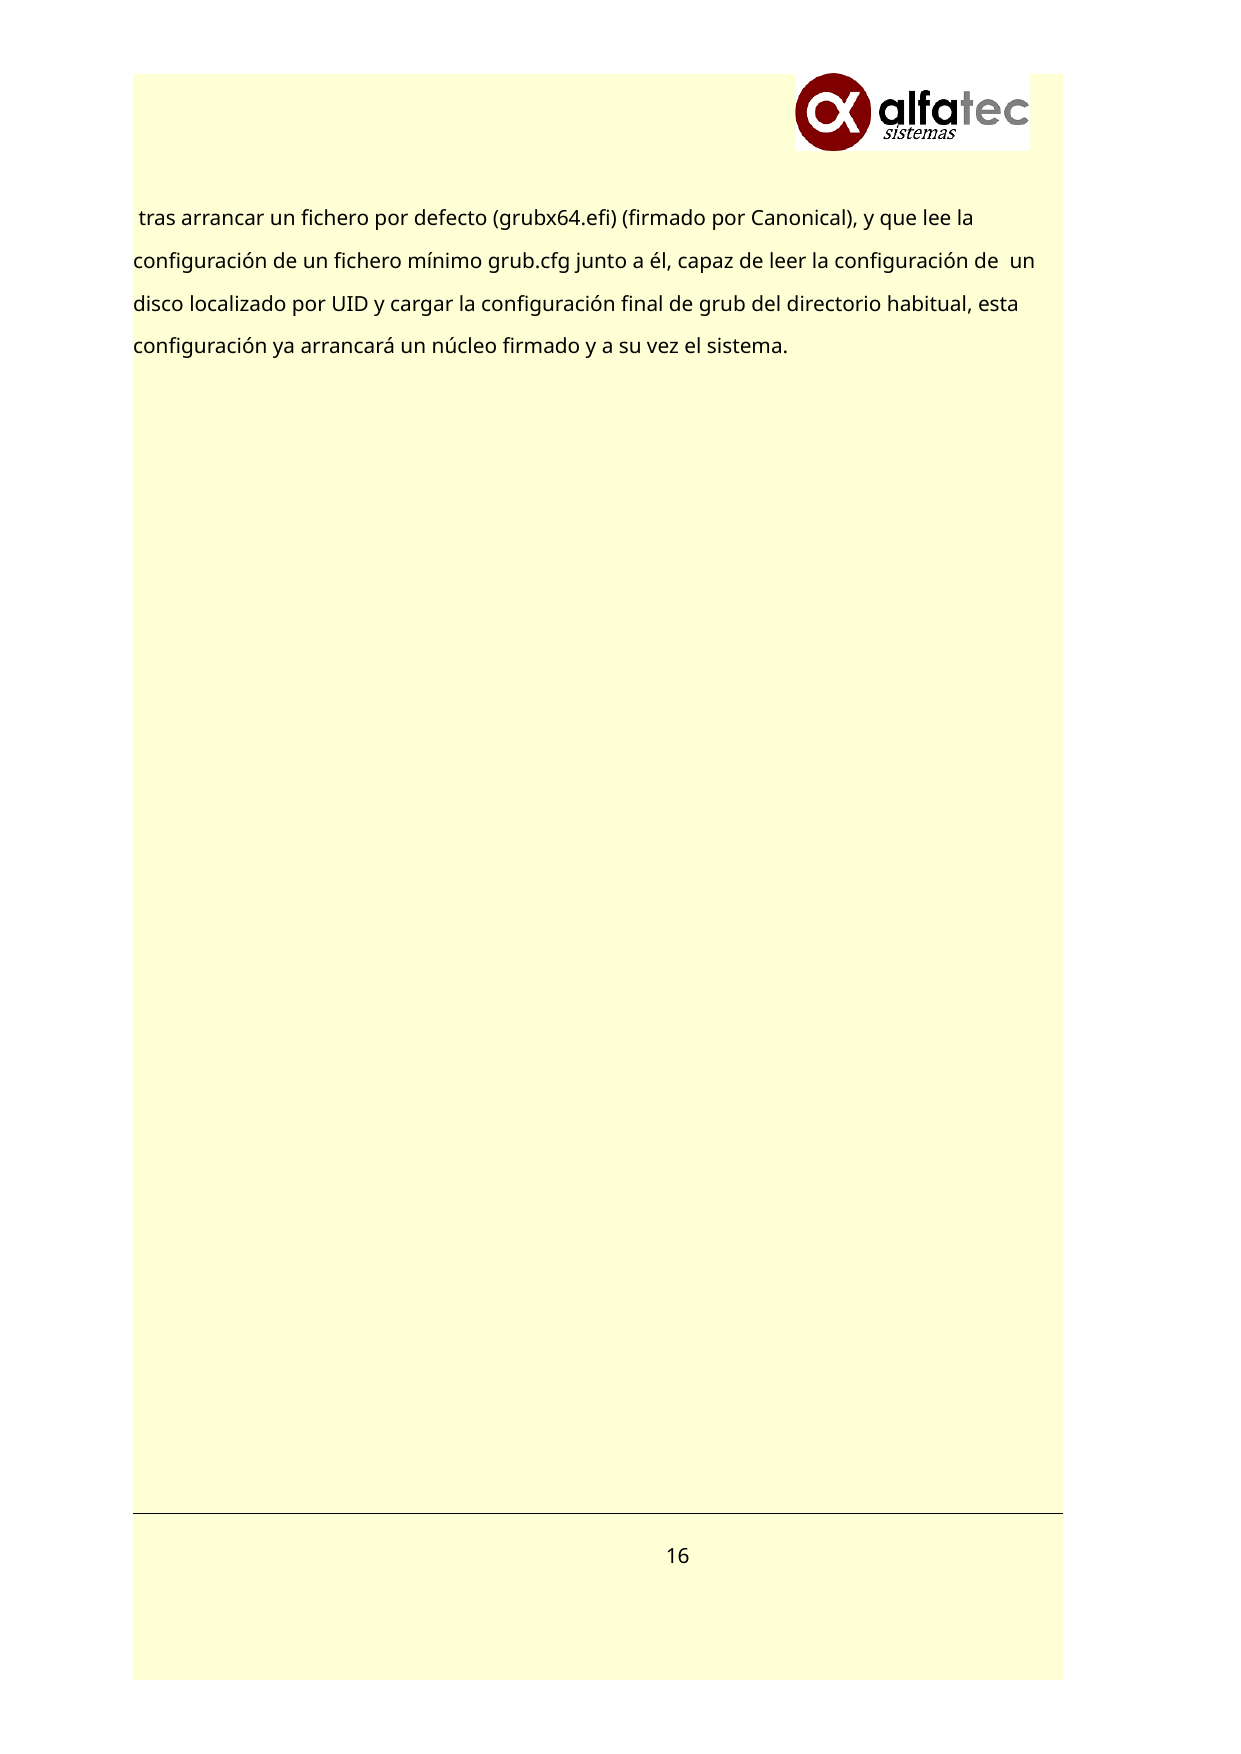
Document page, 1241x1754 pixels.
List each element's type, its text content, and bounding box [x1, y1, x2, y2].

text tras arrancar un fichero por defecto (grubx64.efi) (firmado por Canonical), y que lee la configuración de un fichero mínimo grub.cfg junto a él, capaz de leer la configuración de un disco localizado por UID y cargar la configuración final de grub del directorio habitual, esta configuración ya arrancará un núcleo firmado y a su vez el sistema. [133, 203, 1063, 360]
picture [795, 73, 1031, 151]
